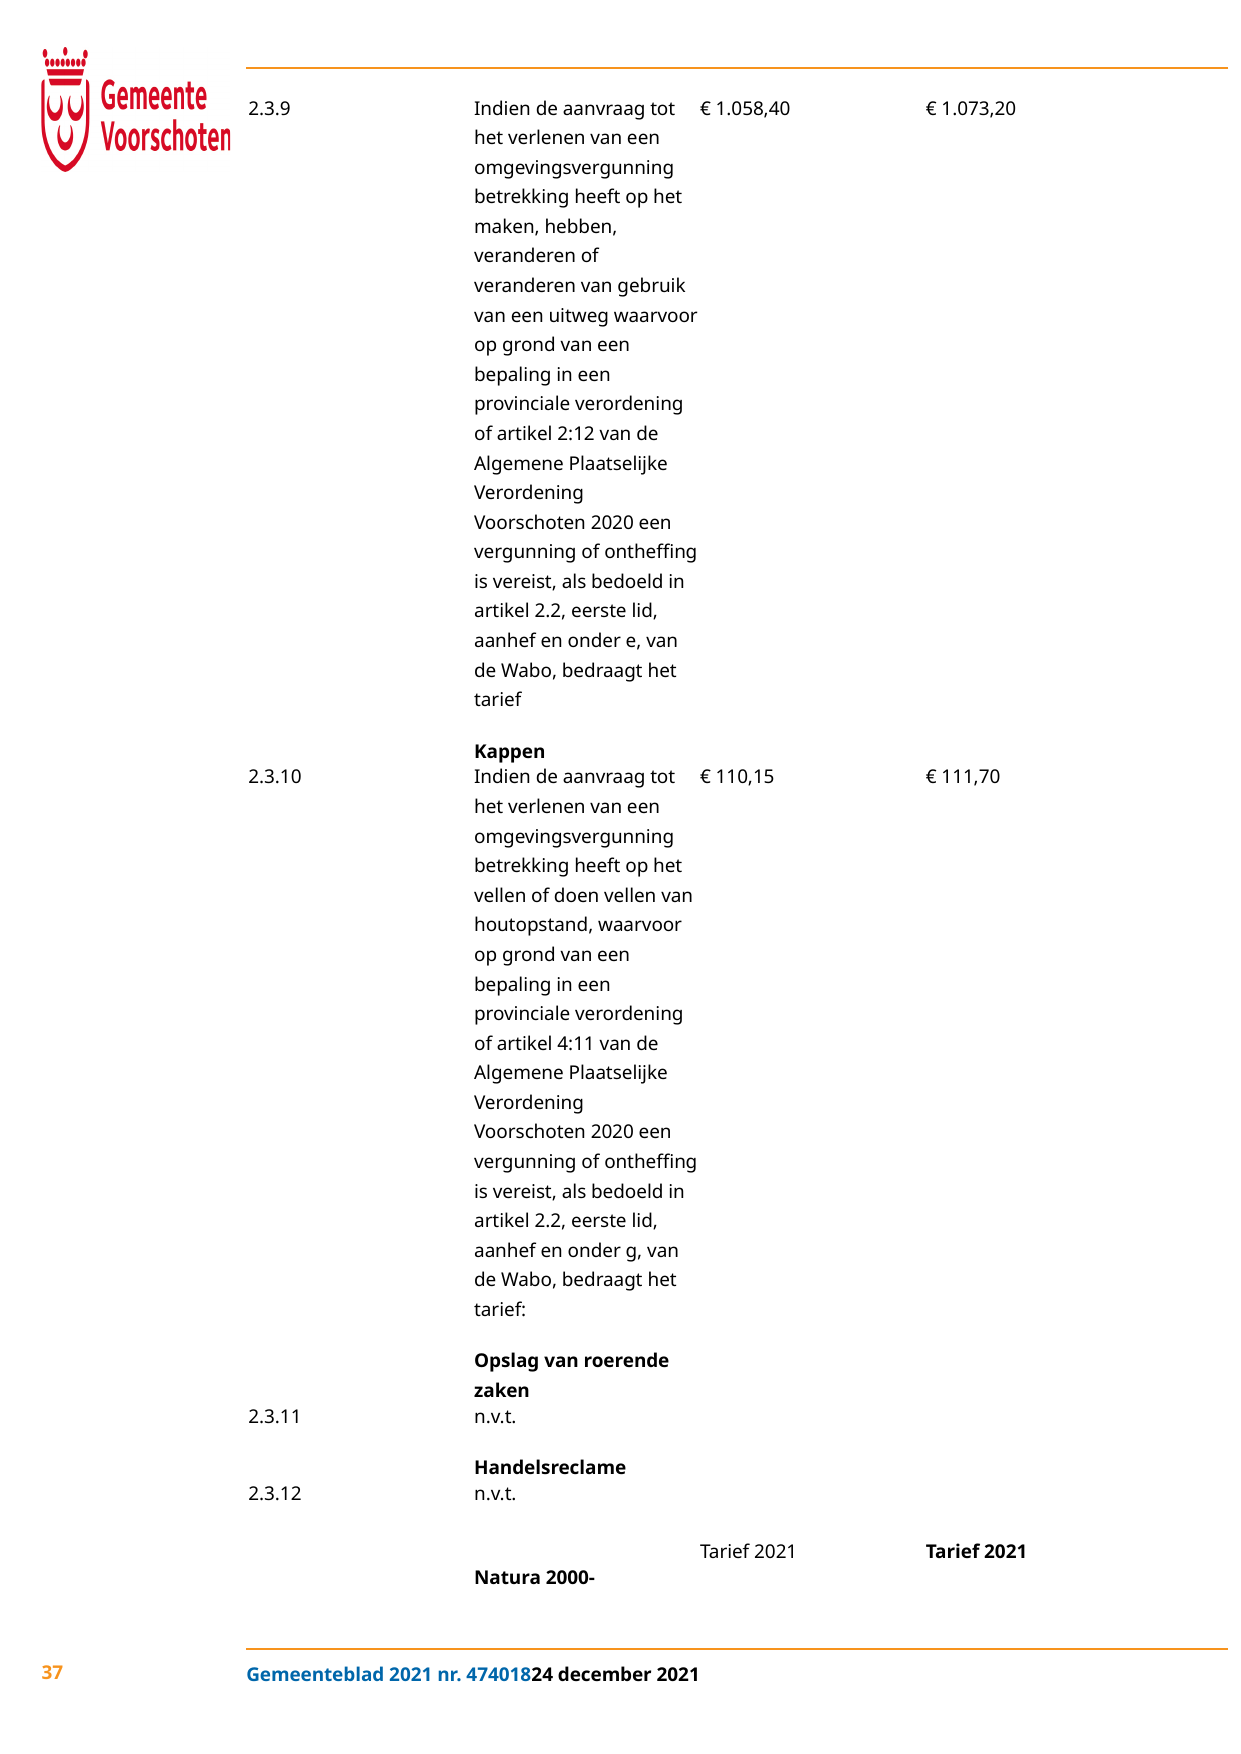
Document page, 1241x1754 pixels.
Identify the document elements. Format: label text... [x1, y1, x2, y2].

table_cell [926, 1348, 1152, 1403]
table_cell [700, 1480, 926, 1506]
table_cell Indien de aanvraag tot het verlenen van een omgevingsvergunning betrekking heeft op het maken, hebben, veranderen of veranderen van gebruik van een uitweg waarvoor op grond van een bepaling in een provinciale verordening of artikel 2:12 van de Algemene Plaatselijke Verordening Voorschoten 2020 een vergunning of ontheffing is vereist, als bedoeld in artikel 2.2, eerste lid, aanhef en onder e, van de Wabo, bedraagt het tarief [474, 95, 700, 712]
table_cell [700, 1429, 926, 1454]
table_cell [248, 1429, 474, 1454]
table_cell [926, 738, 1152, 764]
picture [41, 47, 231, 172]
table_cell [248, 1565, 474, 1590]
table_cell Natura 2000- [474, 1565, 700, 1590]
table_cell 2.3.9 [248, 95, 474, 712]
table_header [474, 1539, 700, 1564]
table_cell 2.3.12 [248, 1480, 474, 1506]
table_cell [248, 712, 474, 738]
table_cell n.v.t. [474, 1403, 700, 1429]
table_cell [248, 1348, 474, 1403]
table_cell [700, 712, 926, 738]
table_cell Indien de aanvraag tot het verlenen van een omgevingsvergunning betrekking heeft op het vellen of doen vellen van houtopstand, waarvoor op grond van een bepaling in een provinciale verordening of artikel 4:11 van de Algemene Plaatselijke Verordening Voorschoten 2020 een vergunning of ontheffing is vereist, als bedoeld in artikel 2.2, eerste lid, aanhef en onder g, van de Wabo, bedraagt het tarief: [474, 764, 700, 1322]
table_cell € 110,15 [700, 764, 926, 1322]
table_cell [700, 1348, 926, 1403]
table_header [248, 1539, 474, 1564]
table_cell [700, 738, 926, 764]
table_cell [248, 738, 474, 764]
table_header Tarief 2021 [700, 1539, 926, 1564]
table_cell 2.3.10 [248, 764, 474, 1322]
table_cell [700, 1322, 926, 1348]
table_header Tarief 2021 [926, 1539, 1152, 1564]
table_cell [474, 712, 700, 738]
table_cell € 1.073,20 [926, 95, 1152, 712]
table_cell [700, 1403, 926, 1429]
table_cell 2.3.11 [248, 1403, 474, 1429]
table_cell [926, 1322, 1152, 1348]
table_cell [926, 1565, 1152, 1590]
table_cell [474, 1322, 700, 1348]
table_cell € 111,70 [926, 764, 1152, 1322]
table_cell [700, 1565, 926, 1590]
table_cell Handelsreclame [474, 1454, 700, 1480]
table_cell [926, 1403, 1152, 1429]
table_cell [926, 1480, 1152, 1506]
table_cell € 1.058,40 [700, 95, 926, 712]
table_cell Kappen [474, 738, 700, 764]
table_cell [248, 1454, 474, 1480]
table_cell [926, 1454, 1152, 1480]
table_cell [474, 1429, 700, 1454]
table_cell [700, 1454, 926, 1480]
table_cell [926, 1429, 1152, 1454]
table_cell Opslag van roerende zaken [474, 1348, 700, 1403]
table_cell [926, 712, 1152, 738]
table_cell [248, 1322, 474, 1348]
table_cell n.v.t. [474, 1480, 700, 1506]
